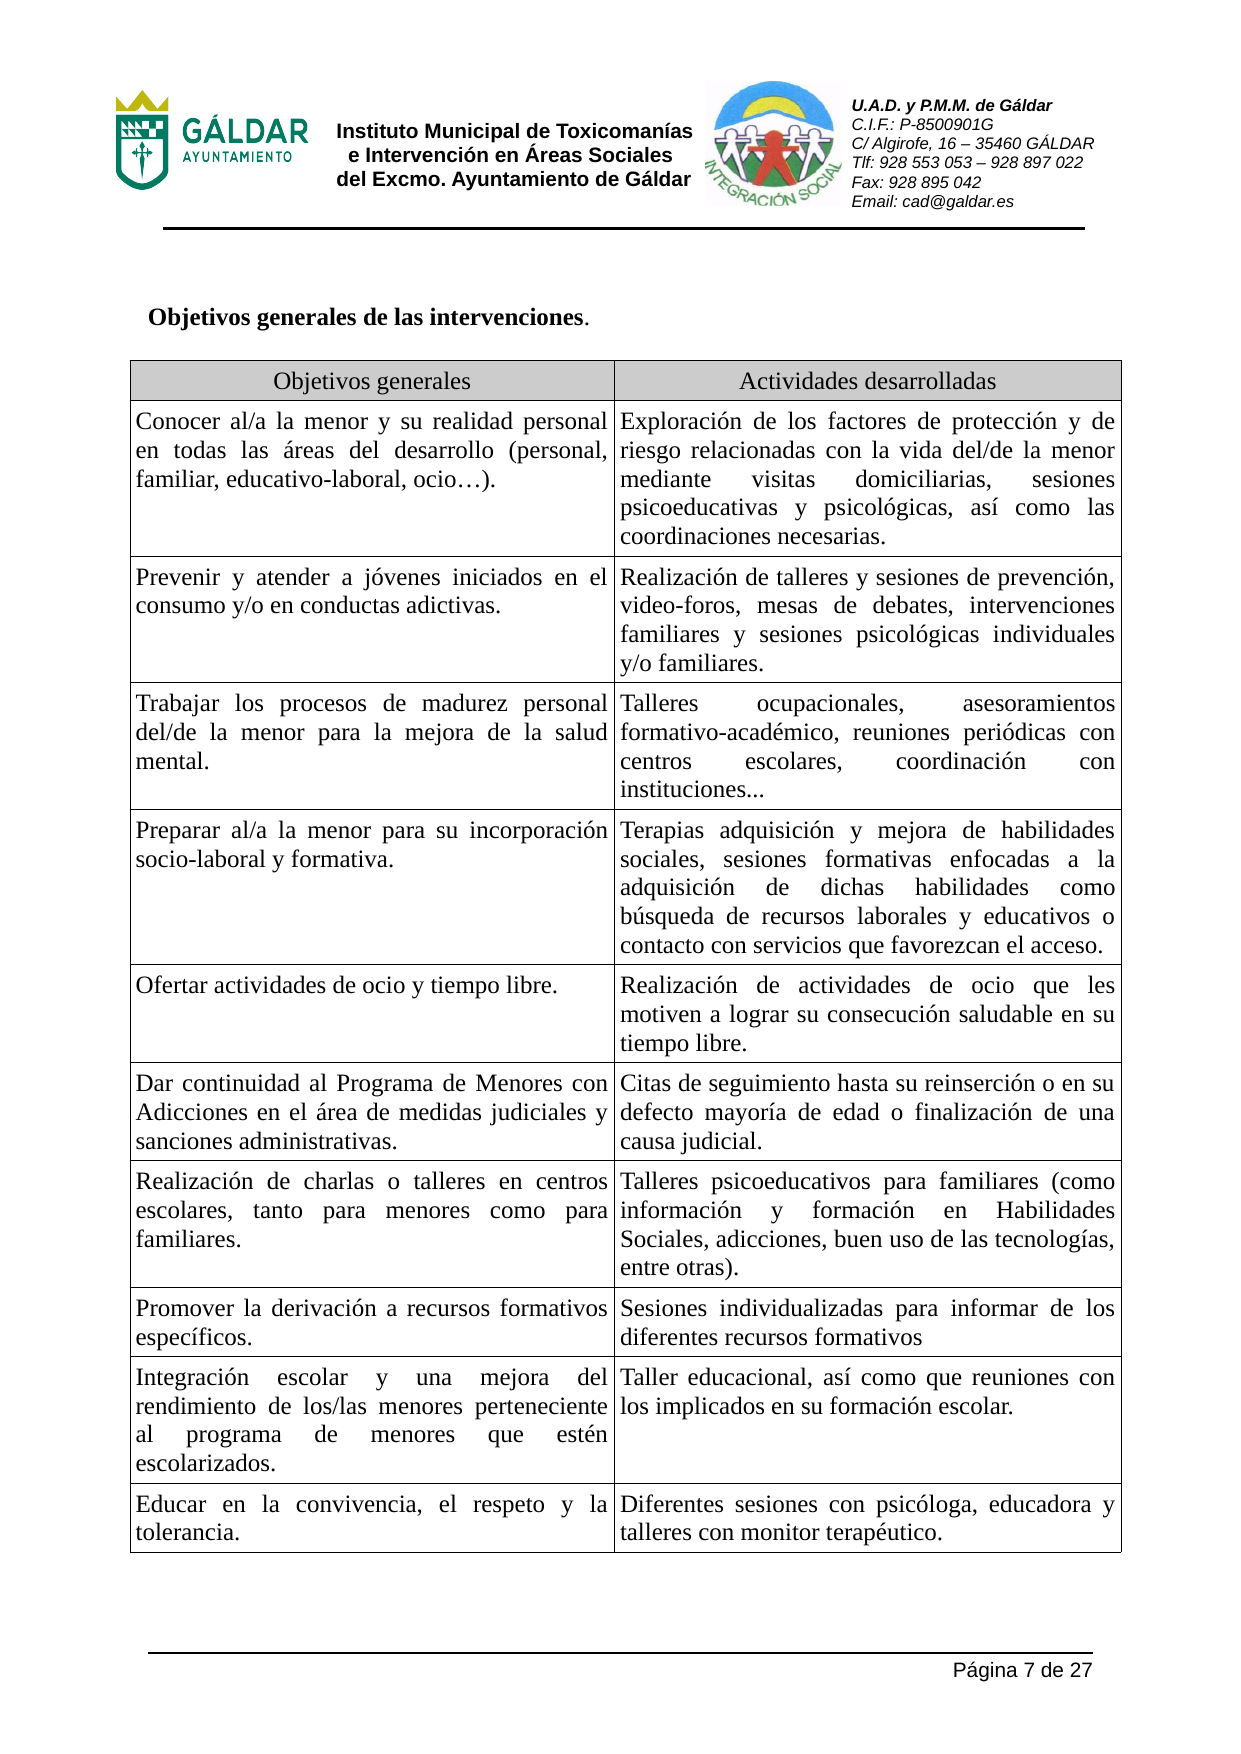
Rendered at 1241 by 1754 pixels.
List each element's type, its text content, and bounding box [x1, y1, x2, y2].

table_header Actividades desarrolladas [615, 361, 1121, 400]
table_cell Realización de talleres y sesiones de prevención, video-foros, mesas de debates, intervenciones familiares y sesiones psicológicas individuales y/o familiares. [615, 557, 1121, 682]
table_cell Ofertar actividades de ocio y tiempo libre. [131, 965, 614, 1062]
table_cell Trabajar los procesos de madurez personal del/de la menor para la mejora de la salud mental. [131, 683, 614, 809]
table_cell Talleres psicoeducativos para familiares (como información y formación en Habilidades Sociales, adicciones, buen uso de las tecnologías, entre otras). [615, 1161, 1121, 1287]
table_cell Terapias adquisición y mejora de habilidades sociales, sesiones formativas enfocadas a la adquisición de dichas habilidades como búsqueda de recursos laborales y educativos o contacto con servicios que favorezcan el acceso. [615, 810, 1121, 964]
table_cell Exploración de los factores de protección y de riesgo relacionadas con la vida del/de la menor mediante visitas domiciliarias, sesiones psicoeducativas y psicológicas, así como las coordinaciones necesarias. [615, 401, 1121, 556]
table_cell Sesiones individualizadas para informar de los diferentes recursos formativos [615, 1288, 1121, 1356]
table_cell Diferentes sesiones con psicóloga, educadora y talleres con monitor terapéutico. [615, 1484, 1121, 1552]
table_cell Realización de charlas o talleres en centros escolares, tanto para menores como para familiares. [131, 1161, 614, 1287]
table_header Objetivos generales [131, 361, 614, 400]
table_cell Taller educacional, así como que reuniones con los implicados en su formación escolar. [615, 1357, 1121, 1483]
table_cell Integración escolar y una mejora del rendimiento de los/las menores perteneciente al programa de menores que estén escolarizados. [131, 1357, 614, 1483]
table_cell Dar continuidad al Programa de Menores con Adicciones en el área de medidas judiciales y sanciones administrativas. [131, 1063, 614, 1160]
table_cell Citas de seguimiento hasta su reinserción o en su defecto mayoría de edad o finalización de una causa judicial. [615, 1063, 1121, 1160]
picture [705, 81, 842, 206]
picture [96, 64, 325, 215]
table_cell Prevenir y atender a jóvenes iniciados en el consumo y/o en conductas adictivas. [131, 557, 614, 682]
table_cell Preparar al/a la menor para su incorporación socio-laboral y formativa. [131, 810, 614, 964]
table_cell Educar en la convivencia, el respeto y la tolerancia. [131, 1484, 614, 1552]
table_cell Realización de actividades de ocio que les motiven a lograr su consecución saludable en su tiempo libre. [615, 965, 1121, 1062]
table_cell Talleres ocupacionales, asesoramientos formativo-académico, reuniones periódicas con centros escolares, coordinación con instituciones... [615, 683, 1121, 809]
table_cell Conocer al/a la menor y su realidad personal en todas las áreas del desarrollo (personal, familiar, educativo-laboral, ocio…). [131, 401, 614, 556]
text Objetivos generales de las intervenciones. [148, 302, 1093, 331]
table_cell Promover la derivación a recursos formativos específicos. [131, 1288, 614, 1356]
